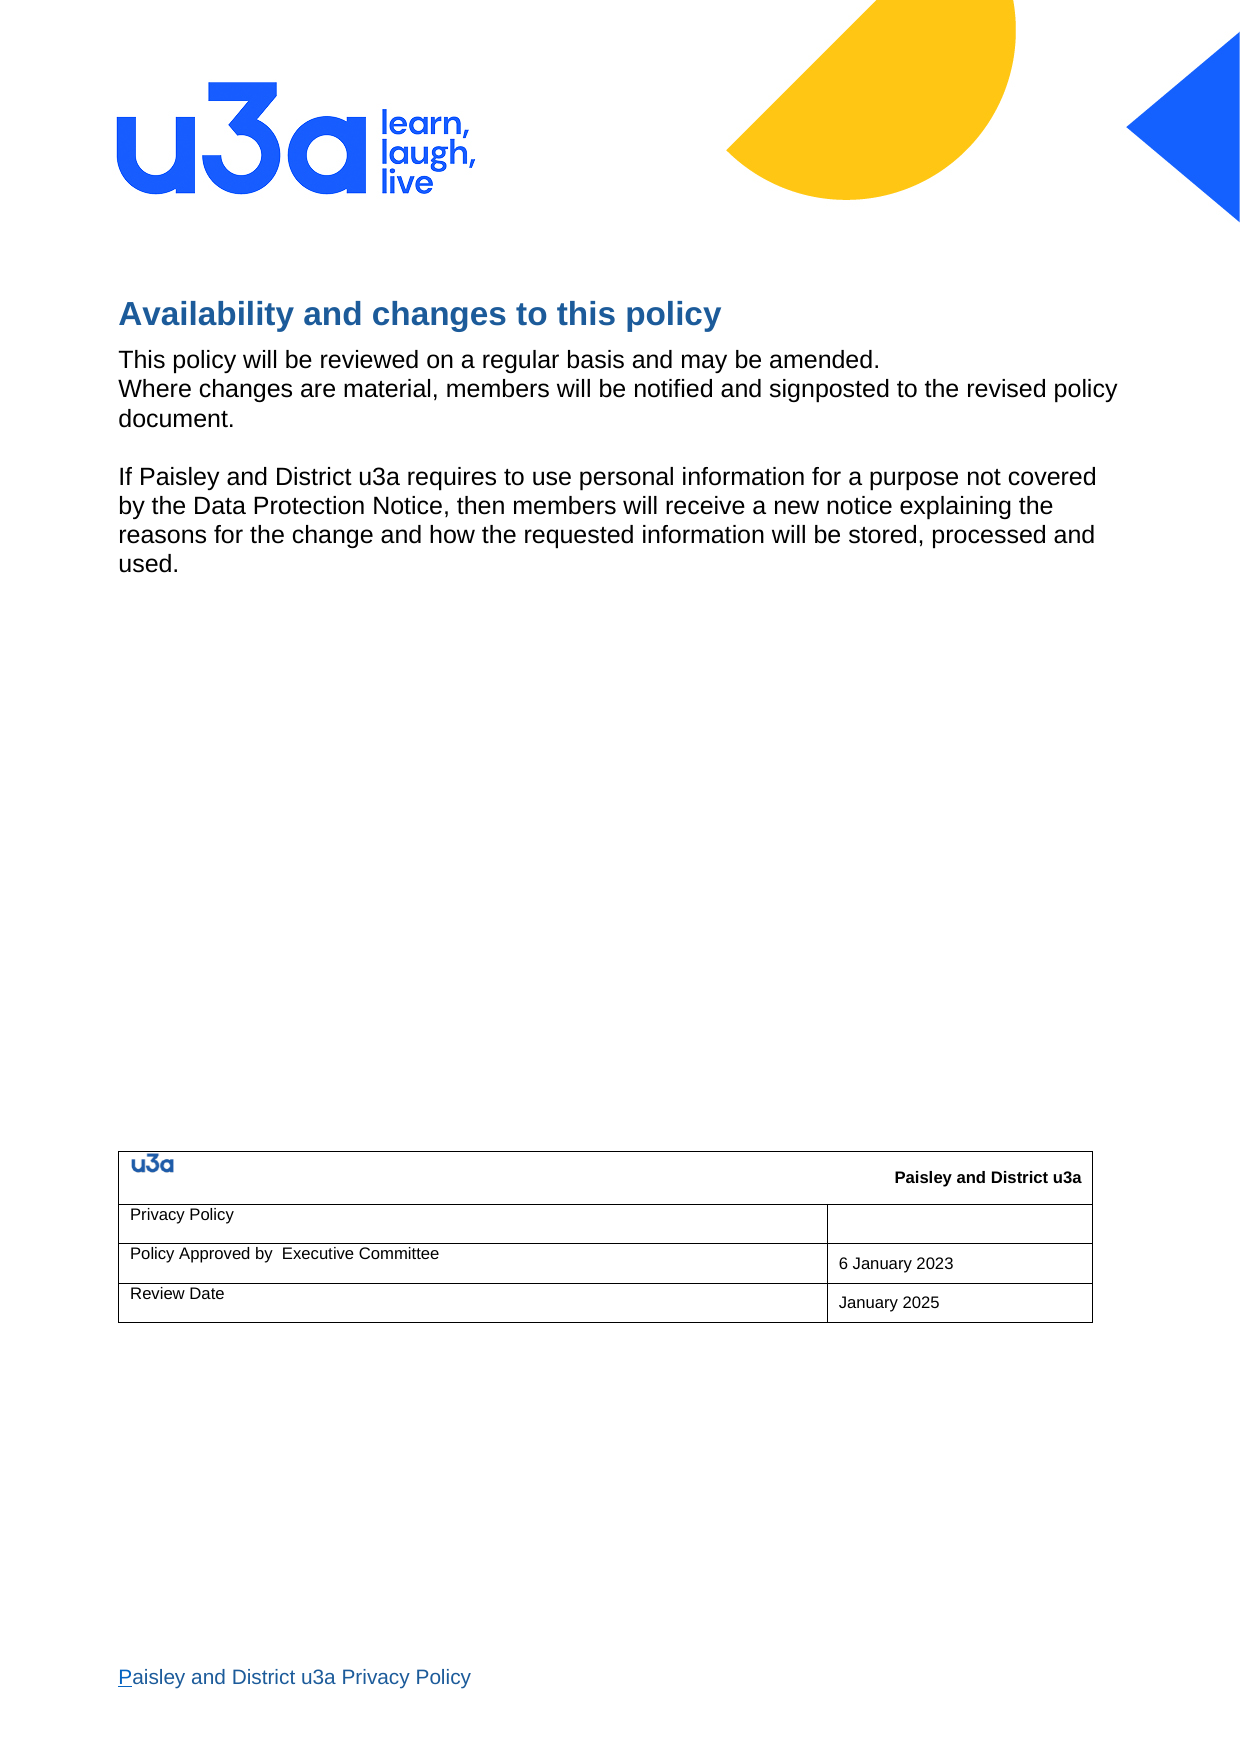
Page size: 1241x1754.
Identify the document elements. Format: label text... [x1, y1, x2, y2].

table_cell Privacy Policy [119, 1205, 827, 1243]
table_header [119, 1152, 213, 1204]
table_cell Review Date [119, 1284, 827, 1322]
text If Paisley and District u3a requires to use personal information for a purpose not covered by the Data Protection Notice, then members will receive a new notice explaining the reasons for the change and how the requested information will be stored, processed and used. [118, 462, 1122, 579]
subtitle Availability and changes to this policy [118, 295, 1122, 333]
table_header Paisley and District u3a [213, 1152, 1092, 1204]
table_cell Policy Approved by Executive Committee [119, 1244, 827, 1282]
table_cell January 2025 [828, 1284, 1092, 1322]
picture [129, 1151, 176, 1175]
table_cell 6 January 2023 [828, 1244, 1092, 1282]
text This policy will be reviewed on a regular basis and may be amended. Where changes are material, members will be notified and signposted to the revised policy document. [118, 345, 1122, 433]
table_cell [828, 1205, 1092, 1243]
